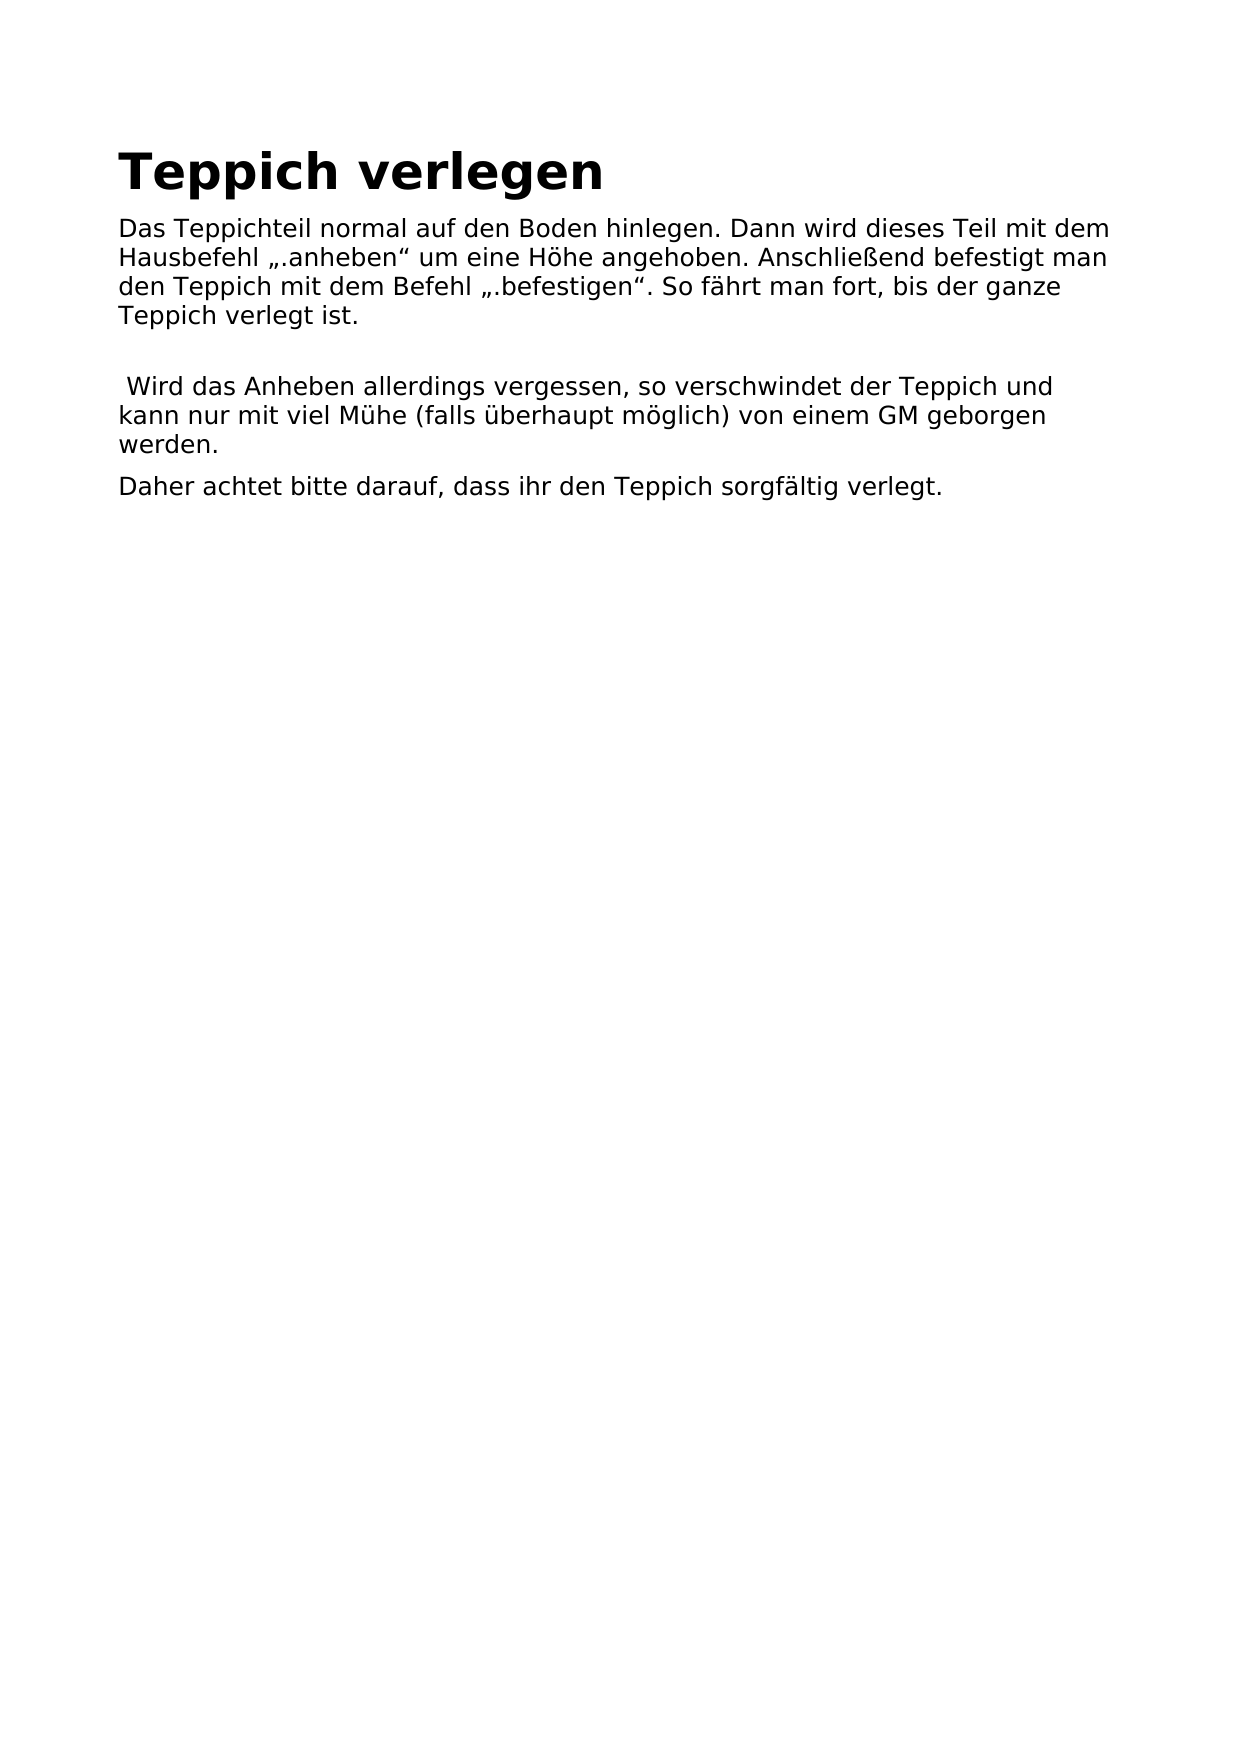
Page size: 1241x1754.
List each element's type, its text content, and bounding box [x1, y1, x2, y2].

text Das Teppichteil normal auf den Boden hinlegen. Dann wird dieses Teil mit dem Hausbefehl „.anheben“ um eine Höhe angehoben. Anschließend befestigt man den Teppich mit dem Befehl „.befestigen“. So fährt man fort, bis der ganze Teppich verlegt ist. [118, 214, 1122, 331]
text Daher achtet bitte darauf, dass ihr den Teppich sorgfältig verlegt. [118, 472, 1122, 501]
subtitle Teppich verlegen [118, 143, 1122, 201]
text Wird das Anheben allerdings vergessen, so verschwindet der Teppich und kann nur mit viel Mühe (falls überhaupt möglich) von einem GM geborgen werden. [118, 343, 1122, 460]
